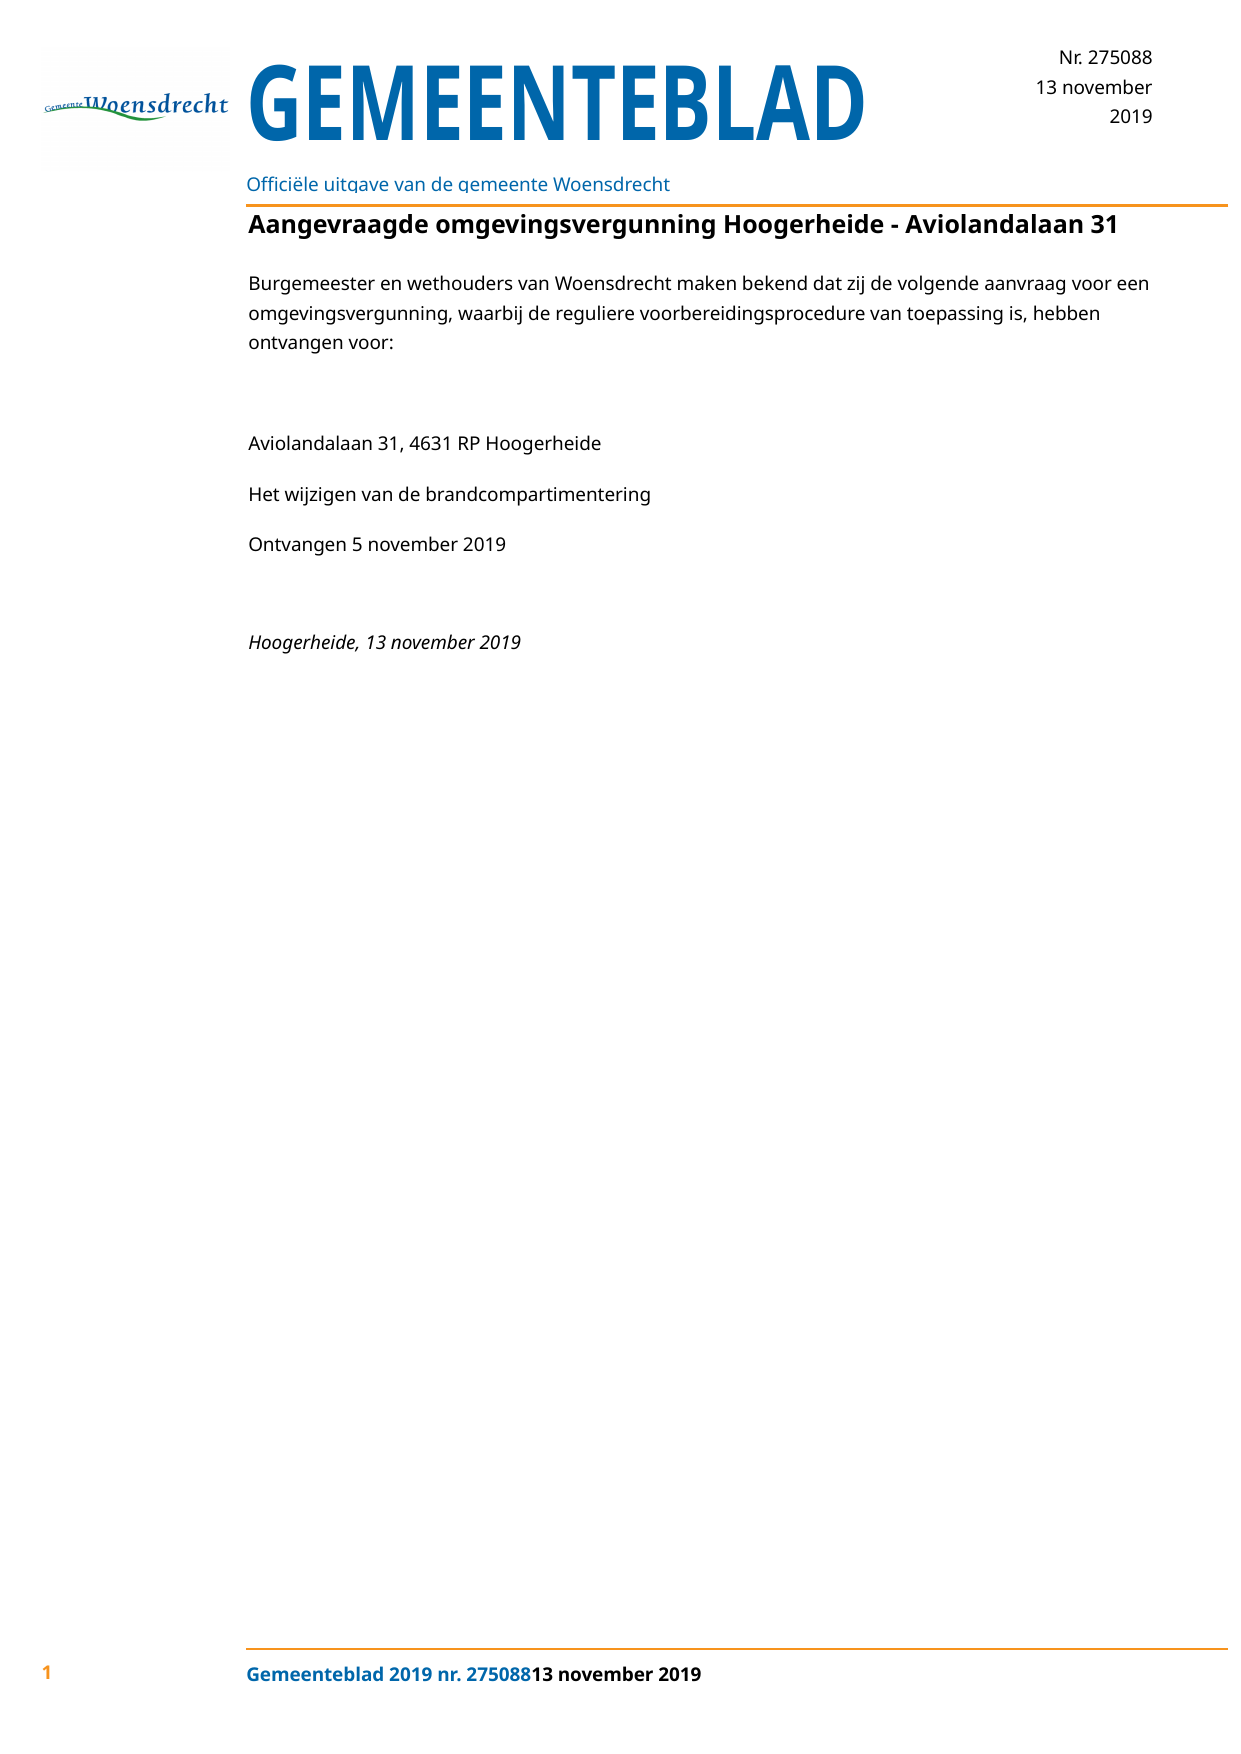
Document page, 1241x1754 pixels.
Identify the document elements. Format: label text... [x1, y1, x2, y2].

text Burgemeester en wethouders van Woensdrecht maken bekend dat zij de volgende aanvraag voor een omgevingsvergunning, waarbij de reguliere voorbereidingsprocedure van toepassing is, hebben ontvangen voor: [248, 270, 1152, 355]
text Ontvangen 5 november 2019 [248, 531, 1152, 557]
picture [41, 47, 231, 172]
text Het wijzigen van de brandcompartimentering [248, 481, 1152, 506]
text Hoogerheide, 13 november 2019 [248, 629, 1152, 655]
text Aviolandalaan 31, 4631 RP Hoogerheide [248, 430, 1152, 456]
text Aangevraagde omgevingsvergunning Hoogerheide - Aviolandalaan 31 [248, 207, 1152, 241]
